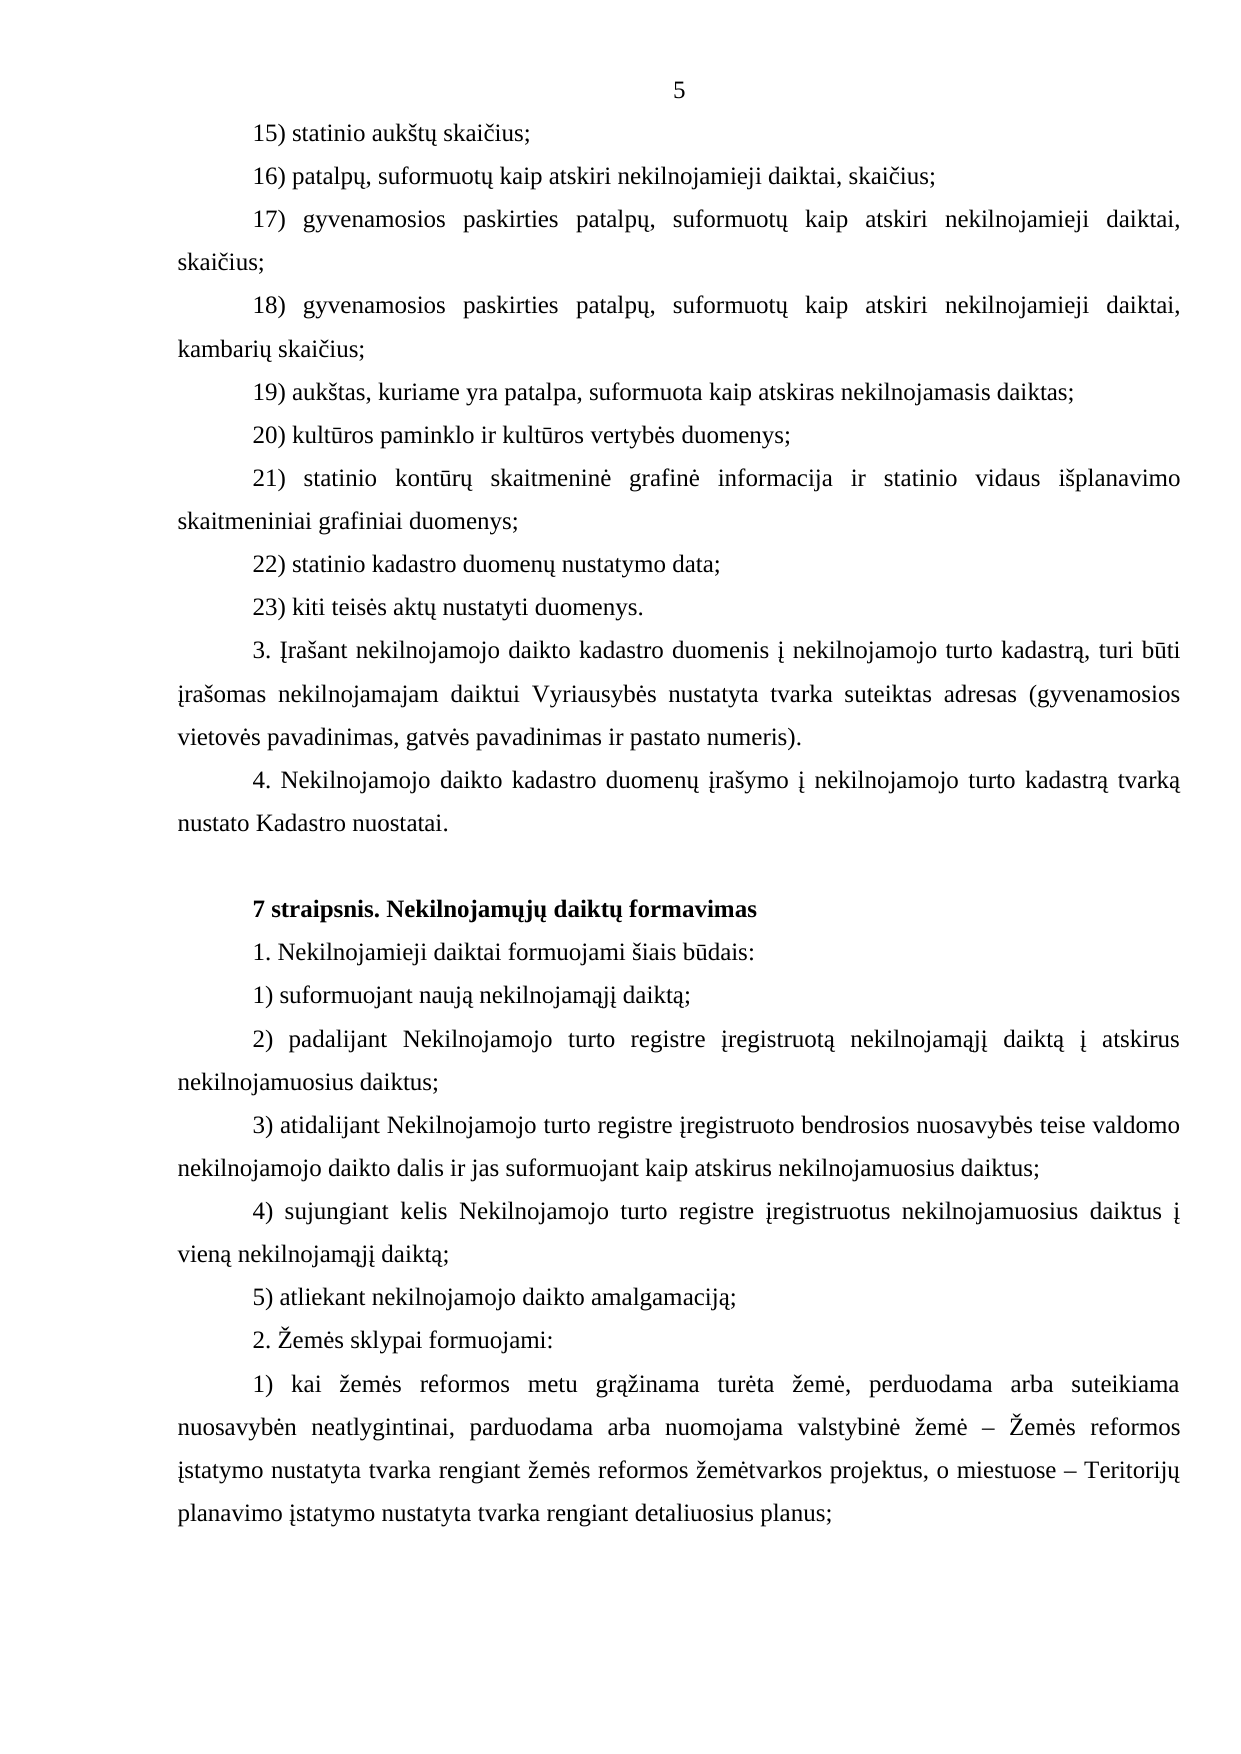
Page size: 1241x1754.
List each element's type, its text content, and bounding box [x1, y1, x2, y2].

text 1) suformuojant naują nekilnojamąjį daiktą; [177, 981, 1181, 1009]
text 2. Žemės sklypai formuojami: [252, 1326, 1181, 1354]
text 19) aukštas, kuriame yra patalpa, suformuota kaip atskiras nekilnojamasis daiktas; [177, 377, 1181, 406]
text 21) statinio kontūrų skaitmeninė grafinė informacija ir statinio vidaus išplanavimo skaitmeniniai grafiniai duomenys; [177, 463, 1181, 535]
text 17) gyvenamosios paskirties patalpų, suformuotų kaip atskiri nekilnojamieji daiktai, skaičius; [177, 204, 1181, 276]
text 5) atliekant nekilnojamojo daikto amalgamaciją; [177, 1282, 1181, 1311]
text 18) gyvenamosios paskirties patalpų, suformuotų kaip atskiri nekilnojamieji daiktai, kambarių skaičius; [177, 291, 1181, 362]
text 22) statinio kadastro duomenų nustatymo data; [177, 549, 1181, 578]
text 1. Nekilnojamieji daiktai formuojami šiais būdais: [177, 937, 1181, 966]
text 1) kai žemės reformos metu grąžinama turėta žemė, perduodama arba suteikiama nuosavybėn neatlygintinai, parduodama arba nuomojama valstybinė žemė – Žemės reformos įstatymo nustatyta tvarka rengiant žemės reformos žemėtvarkos projektus, o miestuose – Teritorijų planavimo įstatymo nustatyta tvarka rengiant detaliuosius planus; [177, 1369, 1181, 1527]
text 2) padalijant Nekilnojamojo turto registre įregistruotą nekilnojamąjį daiktą į atskirus nekilnojamuosius daiktus; [177, 1024, 1181, 1096]
text 4) sujungiant kelis Nekilnojamojo turto registre įregistruotus nekilnojamuosius daiktus į vieną nekilnojamąjį daiktą; [177, 1196, 1181, 1268]
text 15) statinio aukštų skaičius; [177, 118, 1181, 147]
text 3. Įrašant nekilnojamojo daikto kadastro duomenis į nekilnojamojo turto kadastrą, turi būti įrašomas nekilnojamajam daiktui Vyriausybės nustatyta tvarka suteiktas adresas (gyvenamosios vietovės pavadinimas, gatvės pavadinimas ir pastato numeris). [177, 636, 1181, 751]
text 3) atidalijant Nekilnojamojo turto registre įregistruoto bendrosios nuosavybės teise valdomo nekilnojamojo daikto dalis ir jas suformuojant kaip atskirus nekilnojamuosius daiktus; [177, 1110, 1181, 1182]
text 20) kultūros paminklo ir kultūros vertybės duomenys; [177, 420, 1181, 449]
text 4. Nekilnojamojo daikto kadastro duomenų įrašymo į nekilnojamojo turto kadastrą tvarką nustato Kadastro nuostatai. [177, 765, 1181, 837]
text 7 straipsnis. Nekilnojamųjų daiktų formavimas [177, 894, 1181, 923]
text 16) patalpų, suformuotų kaip atskiri nekilnojamieji daiktai, skaičius; [177, 161, 1181, 190]
text 23) kiti teisės aktų nustatyti duomenys. [177, 592, 1181, 621]
